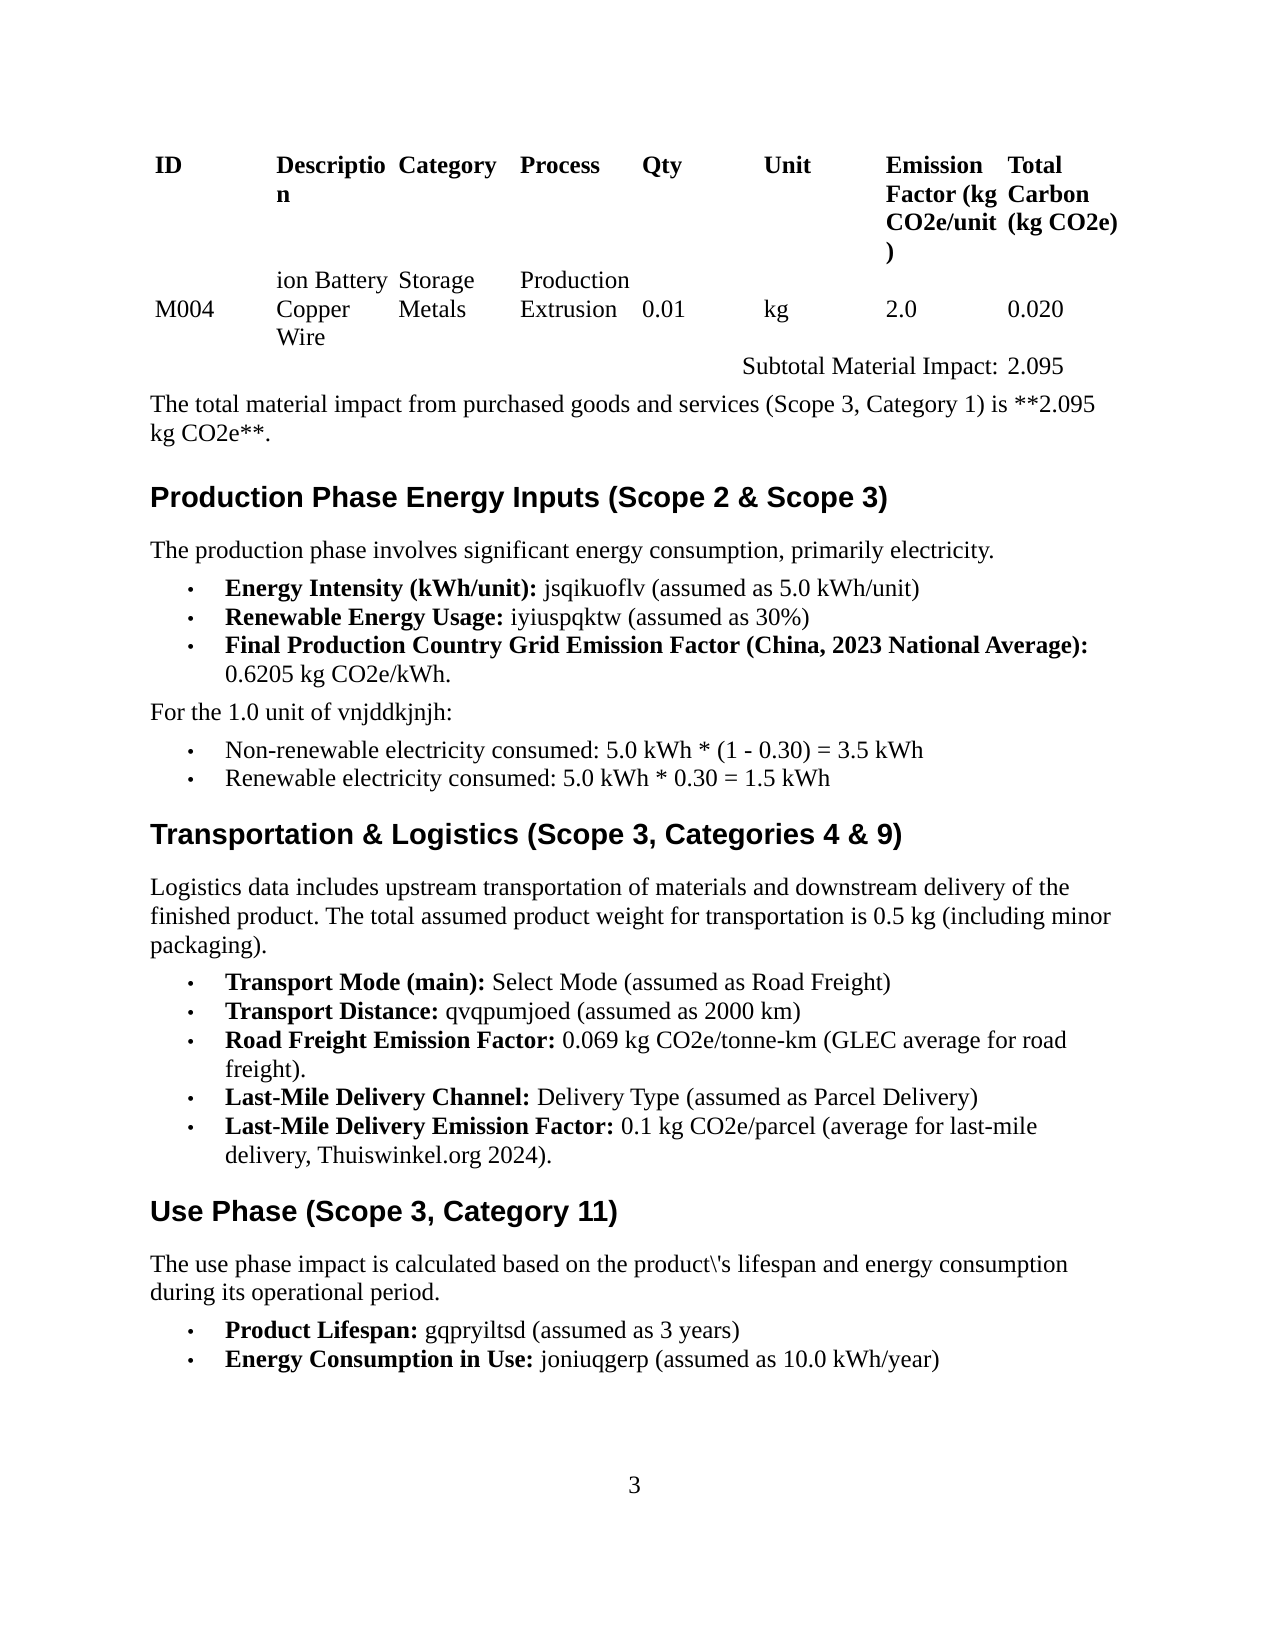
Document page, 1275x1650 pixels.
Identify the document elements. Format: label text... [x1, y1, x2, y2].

list Renewable Energy Usage: iyiuspqktw (assumed as 30%) [187, 602, 1125, 631]
list Product Lifespan: gqpryiltsd (assumed as 3 years) [187, 1315, 1125, 1344]
table_cell M004 [150, 294, 272, 351]
table_cell kg [759, 294, 881, 351]
table_header Description [272, 150, 394, 265]
list Final Production Country Grid Emission Factor (China, 2023 National Average): 0.6205 kg CO2e/kWh. [187, 631, 1125, 688]
text The use phase impact is calculated based on the product\'s lifespan and energy consumption during its operational period. [150, 1249, 1125, 1306]
table_cell [759, 265, 881, 294]
table_cell 0.020 [1003, 294, 1125, 351]
table_cell 0.01 [638, 294, 759, 351]
table_cell Storage [394, 265, 516, 294]
list Last-Mile Delivery Channel: Delivery Type (assumed as Parcel Delivery) [187, 1082, 1125, 1111]
list Last-Mile Delivery Emission Factor: 0.1 kg CO2e/parcel (average for last-mile delivery, Thuiswinkel.org 2024). [187, 1111, 1125, 1169]
list Non-renewable electricity consumed: 5.0 kWh * (1 - 0.30) = 3.5 kWh [187, 735, 1125, 763]
table_cell [638, 265, 759, 294]
subtitle Production Phase Energy Inputs (Scope 2 & Scope 3) [150, 480, 1125, 514]
subtitle Use Phase (Scope 3, Category 11) [150, 1194, 1125, 1227]
list Transport Mode (main): Select Mode (assumed as Road Freight) [187, 967, 1125, 996]
table_cell Metals [394, 294, 516, 351]
text Logistics data includes upstream transportation of materials and downstream delivery of the finished product. The total assumed product weight for transportation is 0.5 kg (including minor packaging). [150, 872, 1125, 958]
table_header Total Carbon (kg CO2e) [1003, 150, 1125, 265]
table_header Unit [759, 150, 881, 265]
subtitle Transportation & Logistics (Scope 3, Categories 4 & 9) [150, 817, 1125, 851]
table_header ID [150, 150, 272, 265]
list Renewable electricity consumed: 5.0 kWh * 0.30 = 1.5 kWh [187, 763, 1125, 792]
list Energy Consumption in Use: joniuqgerp (assumed as 10.0 kWh/year) [187, 1344, 1125, 1373]
table_cell 2.095 [1003, 351, 1125, 380]
table_cell 2.0 [881, 294, 1003, 351]
text The production phase involves significant energy consumption, primarily electricity. [150, 535, 1125, 564]
table_cell [881, 265, 1003, 294]
table_cell Extrusion [516, 294, 637, 351]
text The total material impact from purchased goods and services (Scope 3, Category 1) is **2.095 kg CO2e**. [150, 389, 1125, 446]
text For the 1.0 unit of vnjddkjnjh: [150, 697, 1125, 726]
table_header Category [394, 150, 516, 265]
list Transport Distance: qvqpumjoed (assumed as 2000 km) [187, 996, 1125, 1025]
list Energy Intensity (kWh/unit): jsqikuoflv (assumed as 5.0 kWh/unit) [187, 573, 1125, 602]
list Road Freight Emission Factor: 0.069 kg CO2e/tonne-km (GLEC average for road freight). [187, 1025, 1125, 1082]
table_cell ion Battery [272, 265, 394, 294]
table_header Process [516, 150, 637, 265]
table_header Emission Factor (kg CO2e/unit) [881, 150, 1003, 265]
table_cell [1003, 265, 1125, 294]
table_cell Production [516, 265, 637, 294]
table_cell Copper Wire [272, 294, 394, 351]
table_header Qty [638, 150, 759, 265]
table_cell [150, 265, 272, 294]
table_cell Subtotal Material Impact: [150, 351, 1003, 380]
